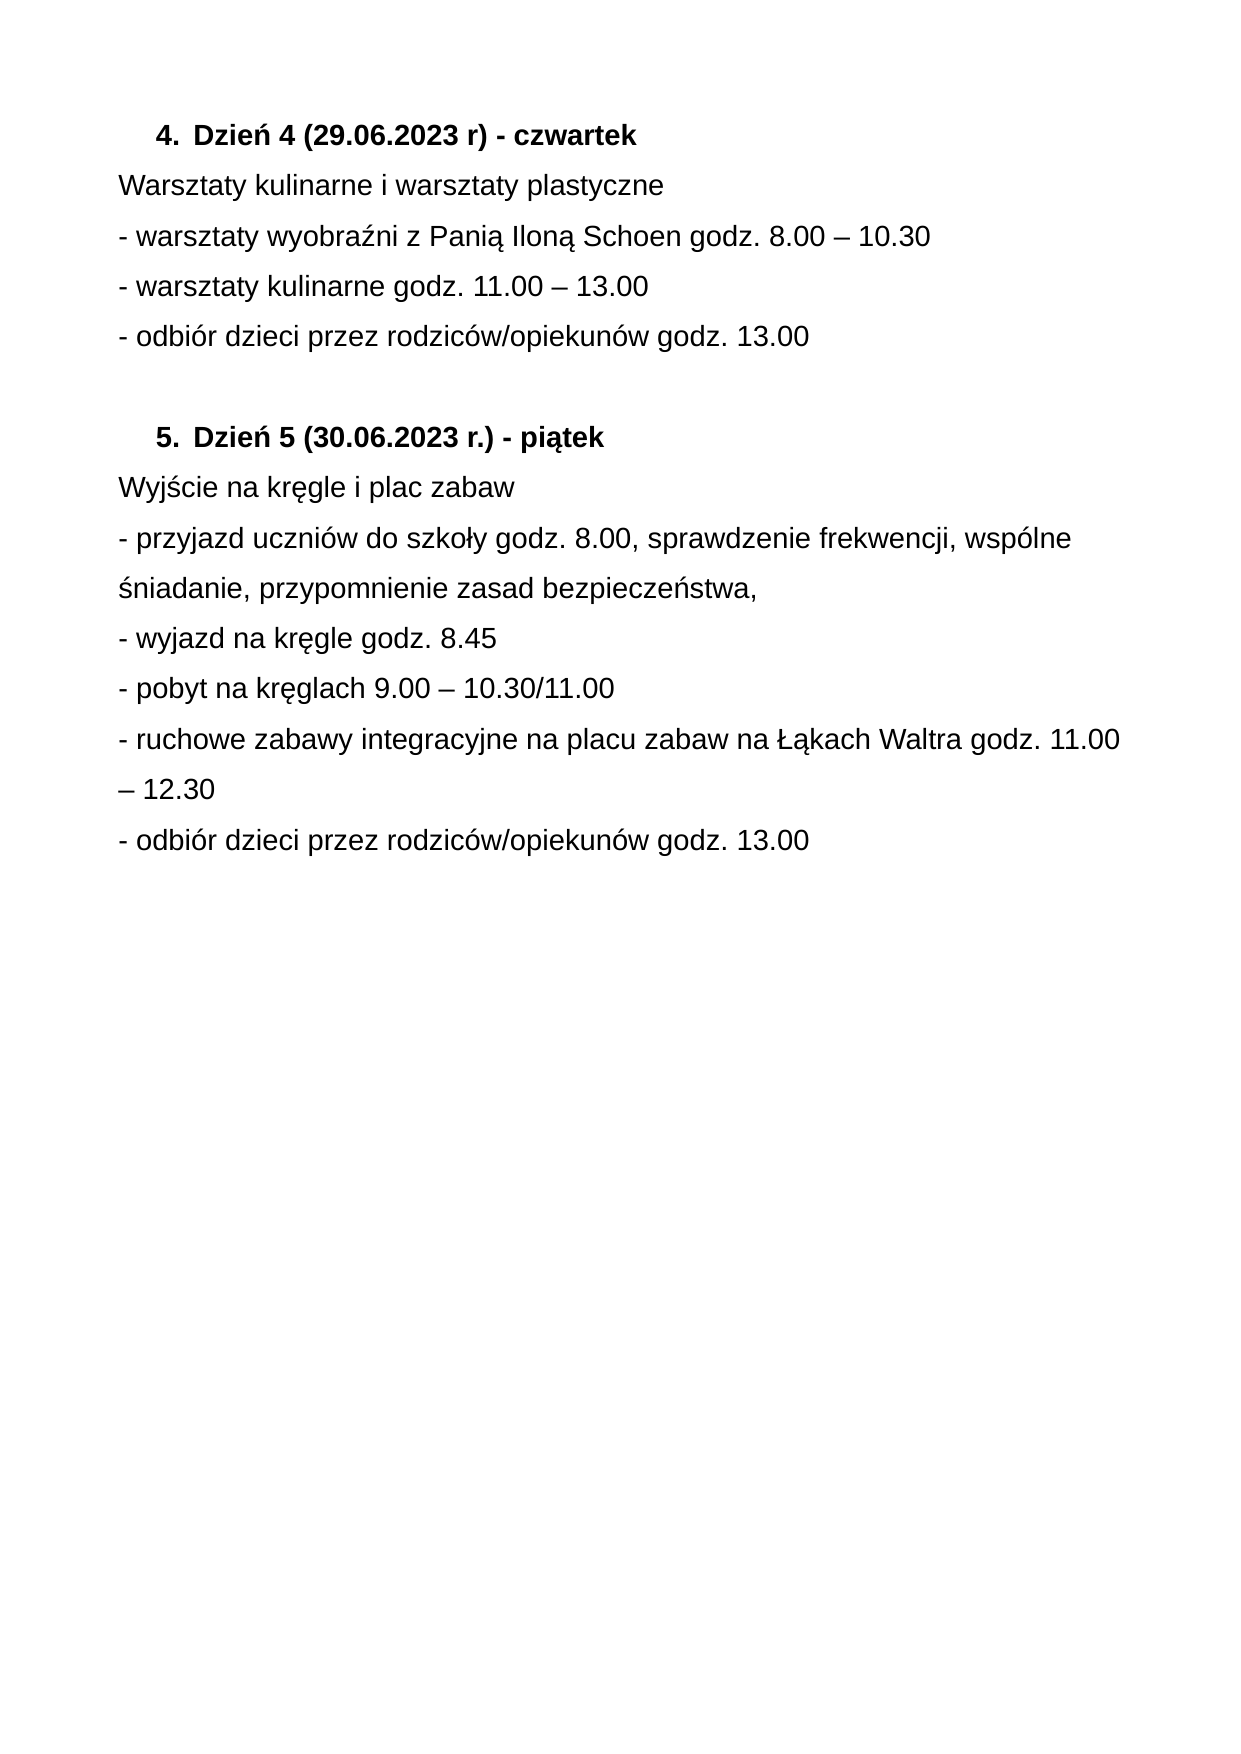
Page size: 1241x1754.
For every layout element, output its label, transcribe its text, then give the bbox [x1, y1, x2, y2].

text - wyjazd na kręgle godz. 8.45 [118, 621, 1122, 655]
text - pobyt na kręglach 9.00 – 10.30/11.00 [118, 672, 1122, 705]
list Dzień 4 (29.06.2023 r) - czwartek [156, 118, 1122, 152]
text Warsztaty kulinarne i warsztaty plastyczne [118, 168, 1122, 202]
list Dzień 5 (30.06.2023 r.) - piątek [156, 420, 1122, 453]
text Wyjście na kręgle i plac zabaw [118, 470, 1122, 504]
text - ruchowe zabawy integracyjne na placu zabaw na Łąkach Waltra godz. 11.00 – 12.30 [118, 722, 1122, 806]
text - warsztaty wyobraźni z Panią Iloną Schoen godz. 8.00 – 10.30 [118, 219, 1122, 252]
text - odbiór dzieci przez rodziców/opiekunów godz. 13.00 [118, 319, 1122, 353]
text - odbiór dzieci przez rodziców/opiekunów godz. 13.00 [118, 822, 1122, 856]
text - przyjazd uczniów do szkoły godz. 8.00, sprawdzenie frekwencji, wspólne śniadanie, przypomnienie zasad bezpieczeństwa, [118, 521, 1122, 604]
text - warsztaty kulinarne godz. 11.00 – 13.00 [118, 269, 1122, 303]
